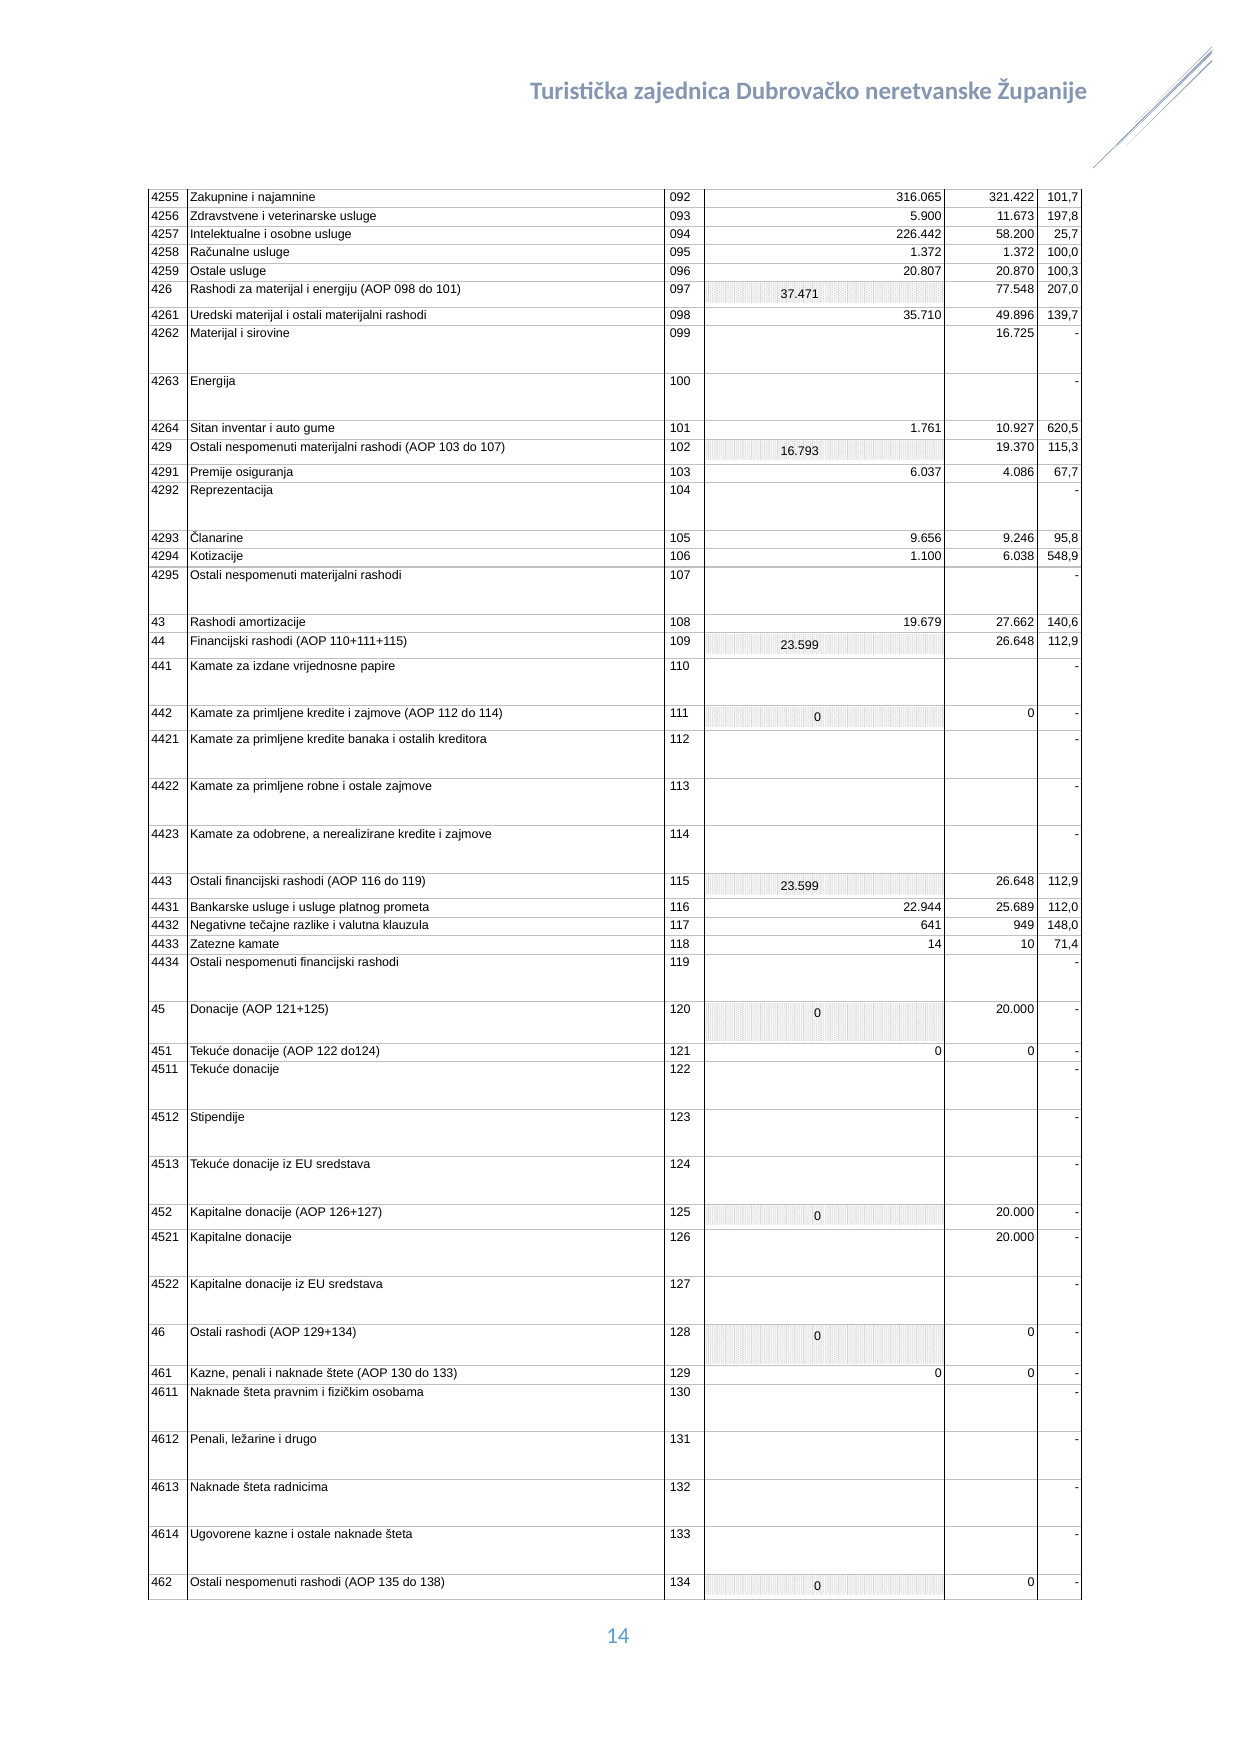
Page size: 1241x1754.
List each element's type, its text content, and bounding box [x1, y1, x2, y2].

table_cell [705, 483, 944, 529]
table_cell 4255 [149, 190, 187, 207]
table_cell 117 [665, 918, 704, 935]
table_cell 35.710 [705, 308, 944, 325]
table_cell [705, 568, 944, 614]
table_cell 132 [665, 1480, 704, 1526]
table_cell Ostali nespomenuti materijalni rashodi (AOP 103 do 107) [188, 440, 664, 463]
table_cell [945, 1385, 1037, 1431]
table_cell 26.648 [945, 633, 1037, 658]
table_cell 77.548 [945, 282, 1037, 307]
table_cell 1.100 [705, 549, 944, 566]
table_cell - [1038, 706, 1081, 730]
table_cell 20.000 [945, 1002, 1037, 1042]
table_cell [705, 731, 944, 778]
table_cell [945, 1480, 1037, 1526]
table_cell [945, 374, 1037, 420]
table_cell [705, 955, 944, 1001]
table_cell Naknade šteta pravnim i fizičkim osobama [188, 1385, 664, 1431]
table_cell [705, 1230, 944, 1276]
table_cell 100,3 [1038, 264, 1081, 281]
table_cell 548,9 [1038, 549, 1081, 566]
table_cell Članarine [188, 531, 664, 548]
table_cell 4512 [149, 1110, 187, 1156]
table_cell 1.372 [945, 245, 1037, 262]
table_cell [945, 1432, 1037, 1478]
table_cell 10.927 [945, 421, 1037, 438]
table_cell Ostali nespomenuti materijalni rashodi [188, 568, 664, 614]
table_cell 0 [945, 1044, 1037, 1061]
table_cell 133 [665, 1527, 704, 1573]
table_cell 105 [665, 531, 704, 548]
table_cell Ostale usluge [188, 264, 664, 281]
table_cell 451 [149, 1044, 187, 1061]
table_cell 106 [665, 549, 704, 566]
table_cell Bankarske usluge i usluge platnog prometa [188, 899, 664, 917]
table_cell Tekuće donacije iz EU sredstava [188, 1157, 664, 1203]
table_cell 4256 [149, 208, 187, 226]
table_cell - [1038, 1277, 1081, 1324]
table_cell 14 [705, 936, 944, 954]
table_cell 123 [665, 1110, 704, 1156]
table_cell 112,0 [1038, 899, 1081, 917]
table_cell 112 [665, 731, 704, 778]
table_cell 316.065 [705, 190, 944, 207]
table_cell 4423 [149, 826, 187, 873]
table_cell 949 [945, 918, 1037, 935]
table_cell 4521 [149, 1230, 187, 1276]
table_cell 441 [149, 659, 187, 705]
table_cell 26.648 [945, 874, 1037, 898]
table_cell [945, 1527, 1037, 1573]
table_cell 119 [665, 955, 704, 1001]
table_cell 092 [665, 190, 704, 207]
table_cell 49.896 [945, 308, 1037, 325]
table_cell [705, 1157, 944, 1203]
table_cell - [1038, 1385, 1081, 1431]
table_cell [945, 659, 1037, 705]
table_cell 108 [665, 615, 704, 632]
table_cell Reprezentacija [188, 483, 664, 529]
table_cell Kotizacije [188, 549, 664, 566]
table_cell 100 [665, 374, 704, 420]
table_cell - [1038, 374, 1081, 420]
table_cell 429 [149, 440, 187, 463]
table_cell 114 [665, 826, 704, 873]
table_cell 113 [665, 779, 704, 825]
table_cell 128 [665, 1325, 704, 1365]
table_cell 4259 [149, 264, 187, 281]
table_cell 443 [149, 874, 187, 898]
table_cell 140,6 [1038, 615, 1081, 632]
table_cell Intelektualne i osobne usluge [188, 227, 664, 244]
table_cell - [1038, 659, 1081, 705]
table_cell 4258 [149, 245, 187, 262]
table_cell [705, 1432, 944, 1478]
table_cell 25,7 [1038, 227, 1081, 244]
table_cell 134 [665, 1575, 704, 1599]
table_cell Rashodi amortizacije [188, 615, 664, 632]
table_cell [945, 1277, 1037, 1324]
table_cell [945, 955, 1037, 1001]
table_cell 129 [665, 1366, 704, 1383]
table_cell Donacije (AOP 121+125) [188, 1002, 664, 1042]
table_cell Kapitalne donacije (AOP 126+127) [188, 1205, 664, 1229]
table_cell 4613 [149, 1480, 187, 1526]
table_cell [705, 1385, 944, 1431]
table_cell [705, 1277, 944, 1324]
table_cell - [1038, 1044, 1081, 1061]
table_cell 19.370 [945, 440, 1037, 463]
table_cell 4434 [149, 955, 187, 1001]
table_cell [705, 1062, 944, 1108]
table_cell 641 [705, 918, 944, 935]
table_cell Materijal i sirovine [188, 326, 664, 372]
table_cell 426 [149, 282, 187, 307]
table_cell 109 [665, 633, 704, 658]
table_cell [945, 731, 1037, 778]
table_cell 46 [149, 1325, 187, 1365]
table_cell - [1038, 1002, 1081, 1042]
table_cell 58.200 [945, 227, 1037, 244]
table_cell 0 [945, 1366, 1037, 1383]
table_cell Kapitalne donacije [188, 1230, 664, 1276]
table_cell 093 [665, 208, 704, 226]
table_cell 125 [665, 1205, 704, 1229]
table_cell 102 [665, 440, 704, 463]
table_cell [705, 1480, 944, 1526]
table_cell 098 [665, 308, 704, 325]
table_cell 0 [945, 1325, 1037, 1365]
table_cell 107 [665, 568, 704, 614]
table_cell Kamate za odobrene, a nerealizirane kredite i zajmove [188, 826, 664, 873]
table_cell 5.900 [705, 208, 944, 226]
table_cell 45 [149, 1002, 187, 1042]
table_cell 124 [665, 1157, 704, 1203]
table_cell 0 [705, 1366, 944, 1383]
table_cell 0 [945, 706, 1037, 730]
table_cell - [1038, 568, 1081, 614]
table_cell Ostali rashodi (AOP 129+134) [188, 1325, 664, 1365]
table_cell [705, 1595, 944, 1599]
table_cell [705, 654, 944, 658]
table_cell 620,5 [1038, 421, 1081, 438]
table_cell - [1038, 1366, 1081, 1383]
table_cell 111 [665, 706, 704, 730]
table_cell 20.870 [945, 264, 1037, 281]
table_cell 43 [149, 615, 187, 632]
table_cell [705, 1110, 944, 1156]
table_cell [945, 1062, 1037, 1108]
table_cell 44 [149, 633, 187, 658]
table_cell 118 [665, 936, 704, 954]
table_cell 097 [665, 282, 704, 307]
table_cell - [1038, 1157, 1081, 1203]
table_cell 116 [665, 899, 704, 917]
table_cell 207,0 [1038, 282, 1081, 307]
table_cell 4262 [149, 326, 187, 372]
table_cell 20.807 [705, 264, 944, 281]
table_cell 462 [149, 1575, 187, 1599]
table_cell - [1038, 1527, 1081, 1573]
table_cell 9.656 [705, 531, 944, 548]
table_cell 4257 [149, 227, 187, 244]
table_cell 67,7 [1038, 465, 1081, 482]
table_cell Zdravstvene i veterinarske usluge [188, 208, 664, 226]
table_cell 4611 [149, 1385, 187, 1431]
table_cell 4422 [149, 779, 187, 825]
table_cell 19.679 [705, 615, 944, 632]
table_cell 461 [149, 1366, 187, 1383]
table_cell Financijski rashodi (AOP 110+111+115) [188, 633, 664, 658]
table_cell [705, 779, 944, 825]
table_cell 321.422 [945, 190, 1037, 207]
table_cell 0 [945, 1575, 1037, 1599]
table_cell - [1038, 731, 1081, 778]
table_cell 27.662 [945, 615, 1037, 632]
table_cell 6.038 [945, 549, 1037, 566]
table_cell - [1038, 1110, 1081, 1156]
table_cell 100,0 [1038, 245, 1081, 262]
table_cell 10 [945, 936, 1037, 954]
table_cell 131 [665, 1432, 704, 1478]
table_cell 1.372 [705, 245, 944, 262]
table_cell 4293 [149, 531, 187, 548]
table_cell 148,0 [1038, 918, 1081, 935]
table_cell 1.761 [705, 421, 944, 438]
table_cell [705, 1225, 944, 1229]
table_cell 103 [665, 465, 704, 482]
table_cell Zakupnine i najamnine [188, 190, 664, 207]
table_cell - [1038, 1205, 1081, 1229]
table_cell 099 [665, 326, 704, 372]
table_cell - [1038, 779, 1081, 825]
table_cell 452 [149, 1205, 187, 1229]
table_cell 9.246 [945, 531, 1037, 548]
table_cell 95,8 [1038, 531, 1081, 548]
table_cell 20.000 [945, 1205, 1037, 1229]
table_cell 4431 [149, 899, 187, 917]
table_cell 4291 [149, 465, 187, 482]
table_cell 122 [665, 1062, 704, 1108]
table_cell 130 [665, 1385, 704, 1431]
table_cell 4513 [149, 1157, 187, 1203]
table_cell 0 [705, 1044, 944, 1061]
table_cell [705, 826, 944, 873]
table_cell [705, 303, 944, 307]
table_cell Kazne, penali i naknade štete (AOP 130 do 133) [188, 1366, 664, 1383]
table_cell - [1038, 955, 1081, 1001]
table_cell 4292 [149, 483, 187, 529]
table_cell Energija [188, 374, 664, 420]
table_cell [945, 483, 1037, 529]
table_cell [705, 326, 944, 372]
table_cell Ostali financijski rashodi (AOP 116 do 119) [188, 874, 664, 898]
table_cell - [1038, 483, 1081, 529]
table_cell 4295 [149, 568, 187, 614]
table_cell 096 [665, 264, 704, 281]
table_cell [945, 568, 1037, 614]
table_cell - [1038, 1575, 1081, 1599]
table_cell Tekuće donacije [188, 1062, 664, 1108]
table_cell - [1038, 1062, 1081, 1108]
table_cell 71,4 [1038, 936, 1081, 954]
table_cell Premije osiguranja [188, 465, 664, 482]
table_cell - [1038, 1480, 1081, 1526]
table_cell Kamate za primljene kredite i zajmove (AOP 112 do 114) [188, 706, 664, 730]
table_cell Uredski materijal i ostali materijalni rashodi [188, 308, 664, 325]
table_cell 6.037 [705, 465, 944, 482]
table_cell Stipendije [188, 1110, 664, 1156]
table_cell 101,7 [1038, 190, 1081, 207]
table_cell 4433 [149, 936, 187, 954]
table_cell 101 [665, 421, 704, 438]
table_cell 120 [665, 1002, 704, 1042]
table_cell [705, 1527, 944, 1573]
table_cell 4294 [149, 549, 187, 566]
table_cell 112,9 [1038, 633, 1081, 658]
table_cell 4421 [149, 731, 187, 778]
table_cell 126 [665, 1230, 704, 1276]
table_cell 4261 [149, 308, 187, 325]
table_cell 22.944 [705, 899, 944, 917]
table_cell 16.725 [945, 326, 1037, 372]
table_cell Negativne tečajne razlike i valutna klauzula [188, 918, 664, 935]
table_cell 4.086 [945, 465, 1037, 482]
table_cell - [1038, 826, 1081, 873]
table_cell 197,8 [1038, 208, 1081, 226]
table_cell [705, 374, 944, 420]
table_cell [945, 1110, 1037, 1156]
table_cell - [1038, 1230, 1081, 1276]
table_cell 11.673 [945, 208, 1037, 226]
table_cell - [1038, 1432, 1081, 1478]
table_cell 226.442 [705, 227, 944, 244]
table_cell 25.689 [945, 899, 1037, 917]
table_cell Kamate za primljene kredite banaka i ostalih kreditora [188, 731, 664, 778]
table_cell 104 [665, 483, 704, 529]
table_cell Kamate za primljene robne i ostale zajmove [188, 779, 664, 825]
table_cell 115,3 [1038, 440, 1081, 463]
table_cell Rashodi za materijal i energiju (AOP 098 do 101) [188, 282, 664, 307]
table_cell Kamate za izdane vrijednosne papire [188, 659, 664, 705]
table_cell 20.000 [945, 1230, 1037, 1276]
table_cell 4511 [149, 1062, 187, 1108]
table_cell [945, 826, 1037, 873]
table_cell Kapitalne donacije iz EU sredstava [188, 1277, 664, 1324]
table_cell Naknade šteta radnicima [188, 1480, 664, 1526]
table_cell 115 [665, 874, 704, 898]
table_cell Ostali nespomenuti rashodi (AOP 135 do 138) [188, 1575, 664, 1599]
table_cell Zatezne kamate [188, 936, 664, 954]
table_cell 095 [665, 245, 704, 262]
table_cell - [1038, 1325, 1081, 1365]
table_cell Računalne usluge [188, 245, 664, 262]
table_cell Ugovorene kazne i ostale naknade šteta [188, 1527, 664, 1573]
table_cell Sitan inventar i auto gume [188, 421, 664, 438]
table_cell 127 [665, 1277, 704, 1324]
table_cell Ostali nespomenuti financijski rashodi [188, 955, 664, 1001]
table_cell 094 [665, 227, 704, 244]
table_cell 112,9 [1038, 874, 1081, 898]
table_cell 4432 [149, 918, 187, 935]
table_cell 4614 [149, 1527, 187, 1573]
table_cell - [1038, 326, 1081, 372]
table_cell 110 [665, 659, 704, 705]
table_cell 121 [665, 1044, 704, 1061]
table_cell [705, 659, 944, 705]
table_cell [945, 1157, 1037, 1203]
table_cell 4263 [149, 374, 187, 420]
table_cell [945, 779, 1037, 825]
table_cell Tekuće donacije (AOP 122 do124) [188, 1044, 664, 1061]
table_cell 4264 [149, 421, 187, 438]
table_cell 139,7 [1038, 308, 1081, 325]
table_cell Penali, ležarine i drugo [188, 1432, 664, 1478]
table_cell 442 [149, 706, 187, 730]
table_cell 4612 [149, 1432, 187, 1478]
table_cell 4522 [149, 1277, 187, 1324]
